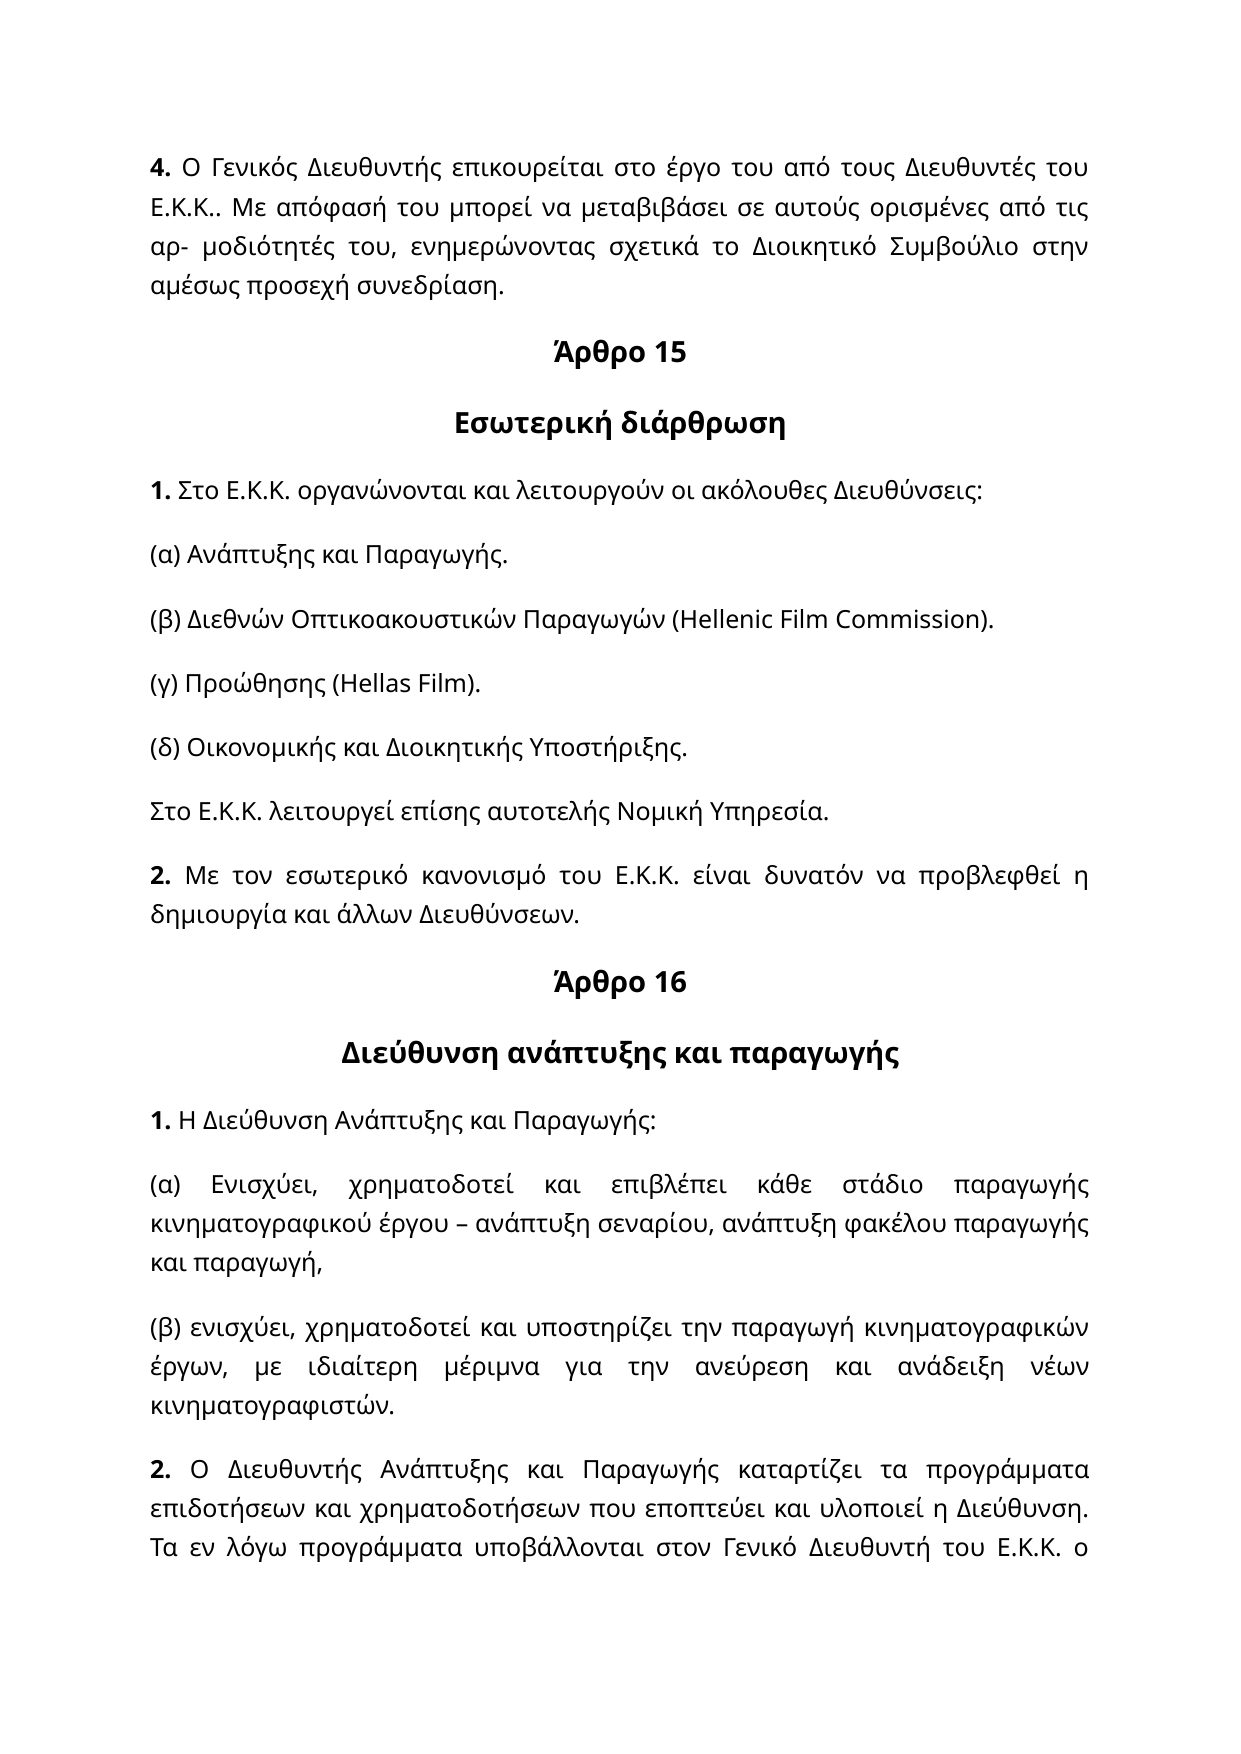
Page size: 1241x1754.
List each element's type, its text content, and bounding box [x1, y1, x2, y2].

text 4. Ο Γενικός Διευθυντής επικουρείται στο έργο του από τους Διευθυντές του Ε.Κ.Κ.. Με απόφασή του μπορεί να μεταβιβάσει σε αυτούς ορισμένες από τις αρ- μοδιότητές του, ενημερώνοντας σχετικά το Διοικητικό Συμβούλιο στην αμέσως προσεχή συνεδρίαση. [150, 150, 1090, 302]
text (δ) Οικονομικής και Διοικητικής Υποστήριξης. [150, 729, 1090, 764]
subtitle Διεύθυνση ανάπτυξης και παραγωγής [150, 1032, 1090, 1072]
subtitle Εσωτερική διάρθρωση [150, 402, 1090, 442]
text 1. Στο Ε.Κ.Κ. οργανώνονται και λειτουργούν οι ακόλουθες Διευθύνσεις: [150, 473, 1090, 507]
text (β) Διεθνών Οπτικοακουστικών Παραγωγών (Hellenic Film Commission). [150, 601, 1090, 635]
subtitle Άρθρο 16 [150, 961, 1090, 1001]
text Στο Ε.Κ.Κ. λειτουργεί επίσης αυτοτελής Νομική Υπηρεσία. [150, 794, 1090, 828]
subtitle Άρθρο 15 [150, 332, 1090, 371]
text (α) Ενισχύει, χρηματοδοτεί και επιβλέπει κάθε στάδιο παραγωγής κινηματογραφικού έργου – ανάπτυξη σεναρίου, ανάπτυξη φακέλου παραγωγής και παραγωγή, [150, 1167, 1090, 1279]
text (γ) Προώθησης (Hellas Film). [150, 665, 1090, 699]
text 2. Με τον εσωτερικό κανονισμό του Ε.Κ.Κ. είναι δυνατόν να προβλεφθεί η δημιουργία και άλλων Διευθύνσεων. [150, 858, 1090, 931]
text 2. Ο Διευθυντής Ανάπτυξης και Παραγωγής καταρτίζει τα προγράμματα επιδοτήσεων και χρηματοδοτήσεων που εποπτεύει και υλοποιεί η Διεύθυνση. Τα εν λόγω προγράμματα υποβάλλονται στον Γενικό Διευθυντή του Ε.Κ.Κ. ο [150, 1452, 1090, 1564]
text (α) Ανάπτυξης και Παραγωγής. [150, 537, 1090, 571]
text 1. Η Διεύθυνση Ανάπτυξης και Παραγωγής: [150, 1102, 1090, 1137]
text (β) ενισχύει, χρηματοδοτεί και υποστηρίζει την παραγωγή κινηματογραφικών έργων, με ιδιαίτερη μέριμνα για την ανεύρεση και ανάδειξη νέων κινηματογραφιστών. [150, 1309, 1090, 1422]
